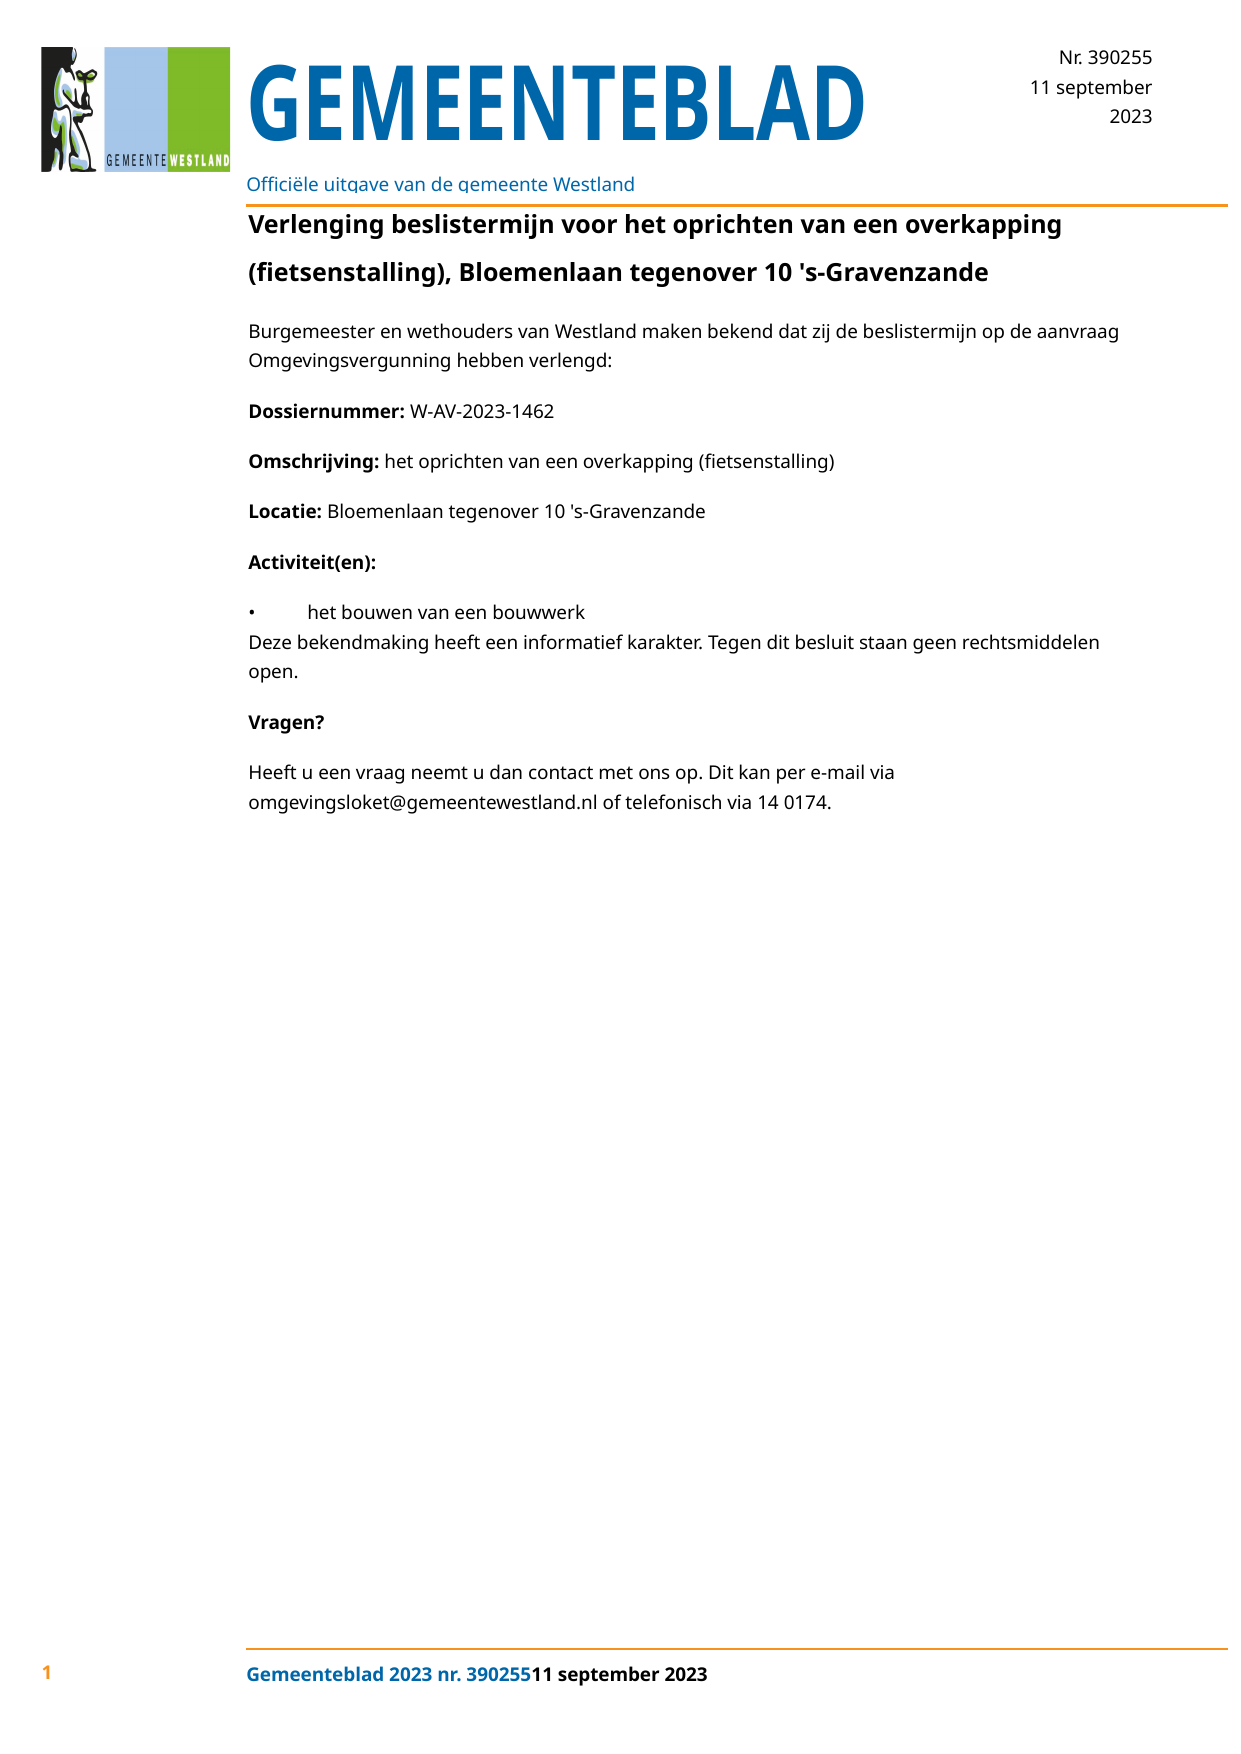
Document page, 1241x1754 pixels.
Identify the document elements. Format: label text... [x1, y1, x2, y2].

text Omschrijving: het oprichten van een overkapping (fietsenstalling) [248, 448, 1152, 474]
text Activiteit(en): [248, 549, 1152, 575]
picture [41, 47, 231, 172]
list het bouwen van een bouwwerk [248, 599, 1152, 625]
text Vragen? [248, 709, 1152, 735]
text Dossiernummer: W-AV-2023-1462 [248, 398, 1152, 424]
text Verlenging beslistermijn voor het oprichten van een overkapping (fietsenstalling), Bloemenlaan tegenover 10 's-Gravenzande [248, 207, 1152, 288]
text Deze bekendmaking heeft een informatief karakter. Tegen dit besluit staan geen rechtsmiddelen open. [248, 629, 1152, 684]
text Locatie: Bloemenlaan tegenover 10 's-Gravenzande [248, 499, 1152, 524]
text Heeft u een vraag neemt u dan contact met ons op. Dit kan per e-mail via omgevingsloket@gemeentewestland.nl of telefonisch via 14 0174. [248, 759, 1152, 815]
text Burgemeester en wethouders van Westland maken bekend dat zij de beslistermijn op de aanvraag Omgevingsvergunning hebben verlengd: [248, 318, 1152, 373]
